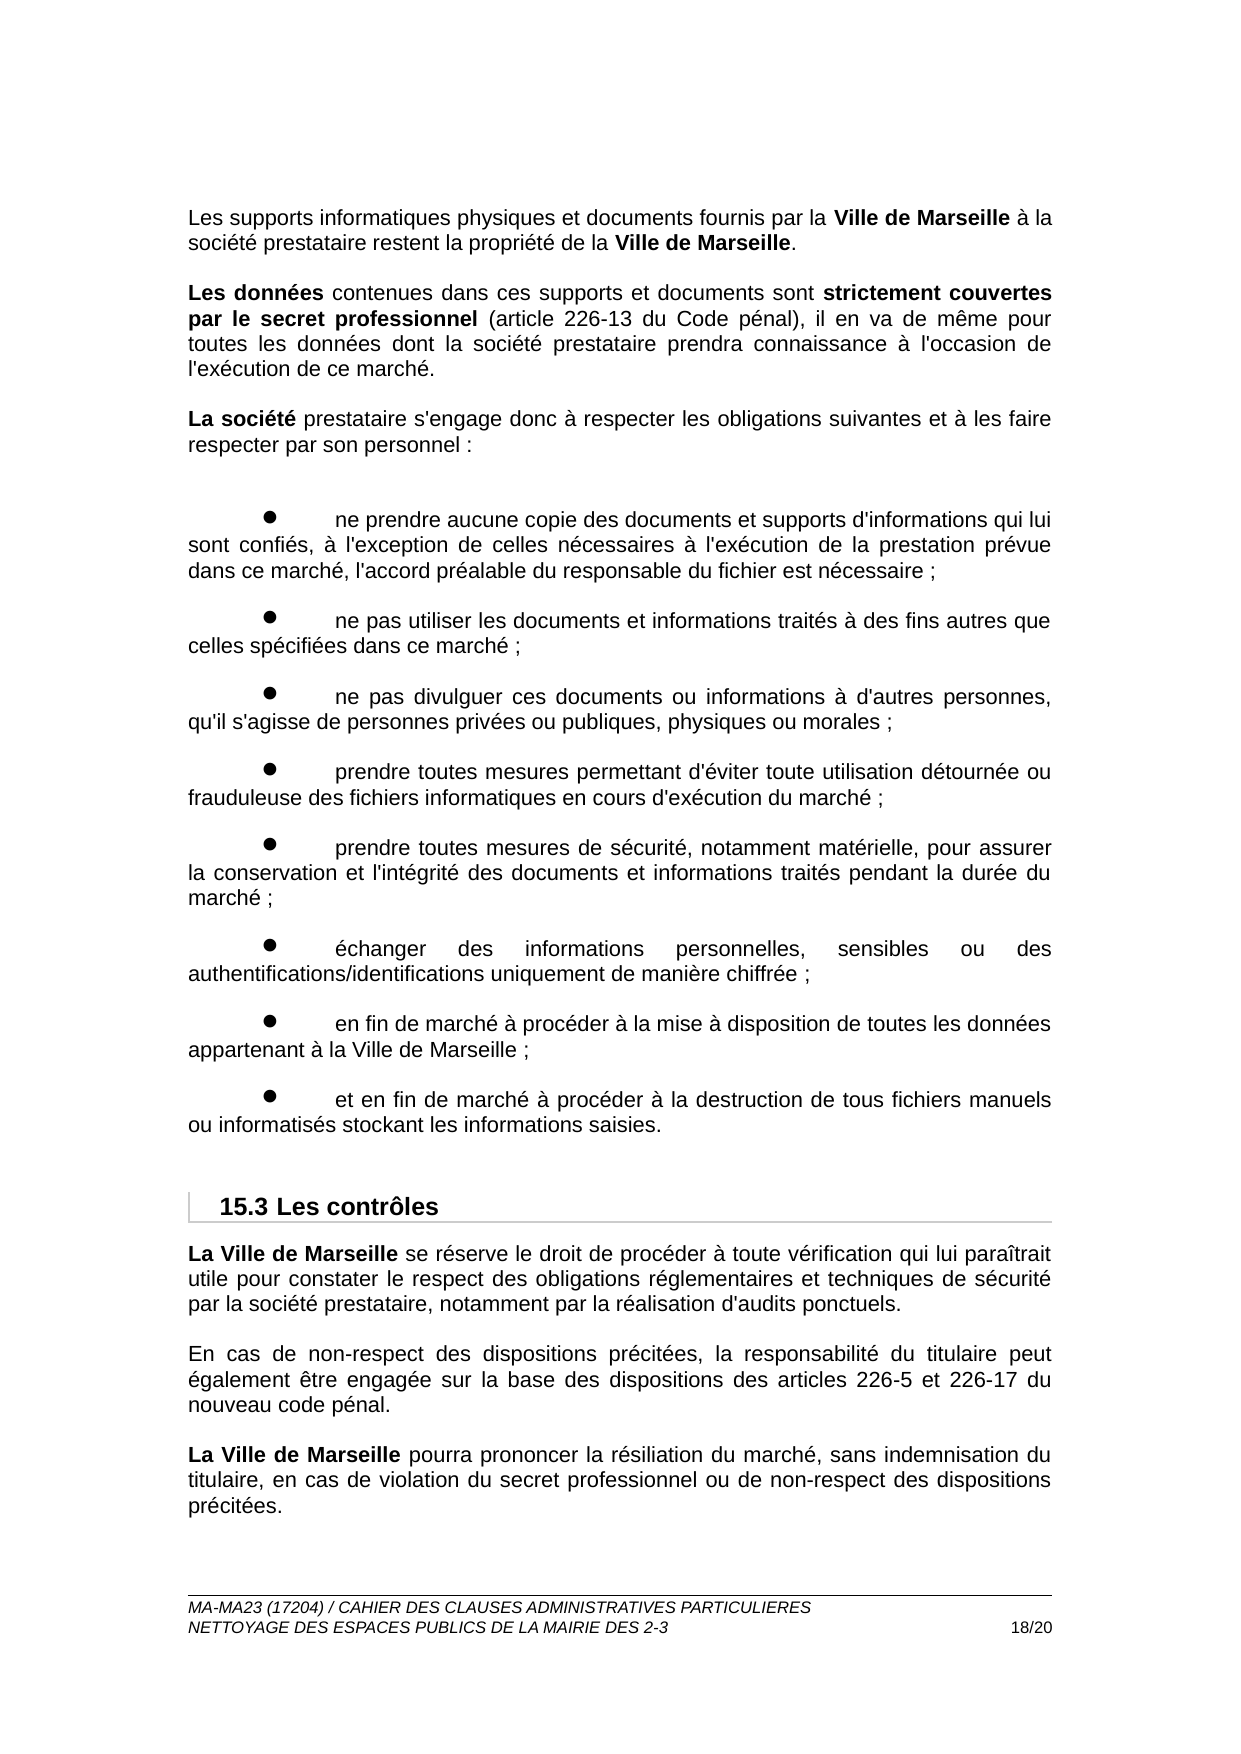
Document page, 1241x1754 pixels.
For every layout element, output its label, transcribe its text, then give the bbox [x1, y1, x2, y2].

list ne pas divulguer ces documents ou informations à d'autres personnes, qu'il s'agisse de personnes privées ou publiques, physiques ou morales ; [188, 683, 1052, 734]
text La société prestataire s'engage donc à respecter les obligations suivantes et à les faire respecter par son personnel : [188, 406, 1052, 457]
subtitle Les contrôles [190, 1192, 1052, 1221]
list en fin de marché à procéder à la mise à disposition de toutes les données appartenant à la Ville de Marseille ; [188, 1011, 1052, 1062]
text La Ville de Marseille se réserve le droit de procéder à toute vérification qui lui paraîtrait utile pour constater le respect des obligations réglementaires et techniques de sécurité par la société prestataire, notamment par la réalisation d'audits ponctuels. [188, 1241, 1052, 1316]
list ne pas utiliser les documents et informations traités à des fins autres que celles spécifiées dans ce marché ; [188, 608, 1052, 658]
list ne prendre aucune copie des documents et supports d'informations qui lui sont confiés, à l'exception de celles nécessaires à l'exécution de la prestation prévue dans ce marché, l'accord préalable du responsable du fichier est nécessaire ; [188, 507, 1052, 583]
text Les supports informatiques physiques et documents fournis par la Ville de Marseille à la société prestataire restent la propriété de la Ville de Marseille. [188, 204, 1052, 255]
list et en fin de marché à procéder à la destruction de tous fichiers manuels ou informatisés stockant les informations saisies. [188, 1087, 1052, 1137]
list échanger des informations personnelles, sensibles ou des authentifications/identifications uniquement de manière chiffrée ; [188, 936, 1052, 986]
text La Ville de Marseille pourra prononcer la résiliation du marché, sans indemnisation du titulaire, en cas de violation du secret professionnel ou de non-respect des dispositions précitées. [188, 1442, 1052, 1518]
list prendre toutes mesures permettant d'éviter toute utilisation détournée ou frauduleuse des fichiers informatiques en cours d'exécution du marché ; [188, 759, 1052, 809]
list prendre toutes mesures de sécurité, notamment matérielle, pour assurer la conservation et l'intégrité des documents et informations traités pendant la durée du marché ; [188, 835, 1052, 910]
text En cas de non-respect des dispositions précitées, la responsabilité du titulaire peut également être engagée sur la base des dispositions des articles 226-5 et 226-17 du nouveau code pénal. [188, 1341, 1052, 1417]
text Les données contenues dans ces supports et documents sont strictement couvertes par le secret professionnel (article 226-13 du Code pénal), il en va de même pour toutes les données dont la société prestataire prendra connaissance à l'occasion de l'exécution de ce marché. [188, 280, 1052, 381]
